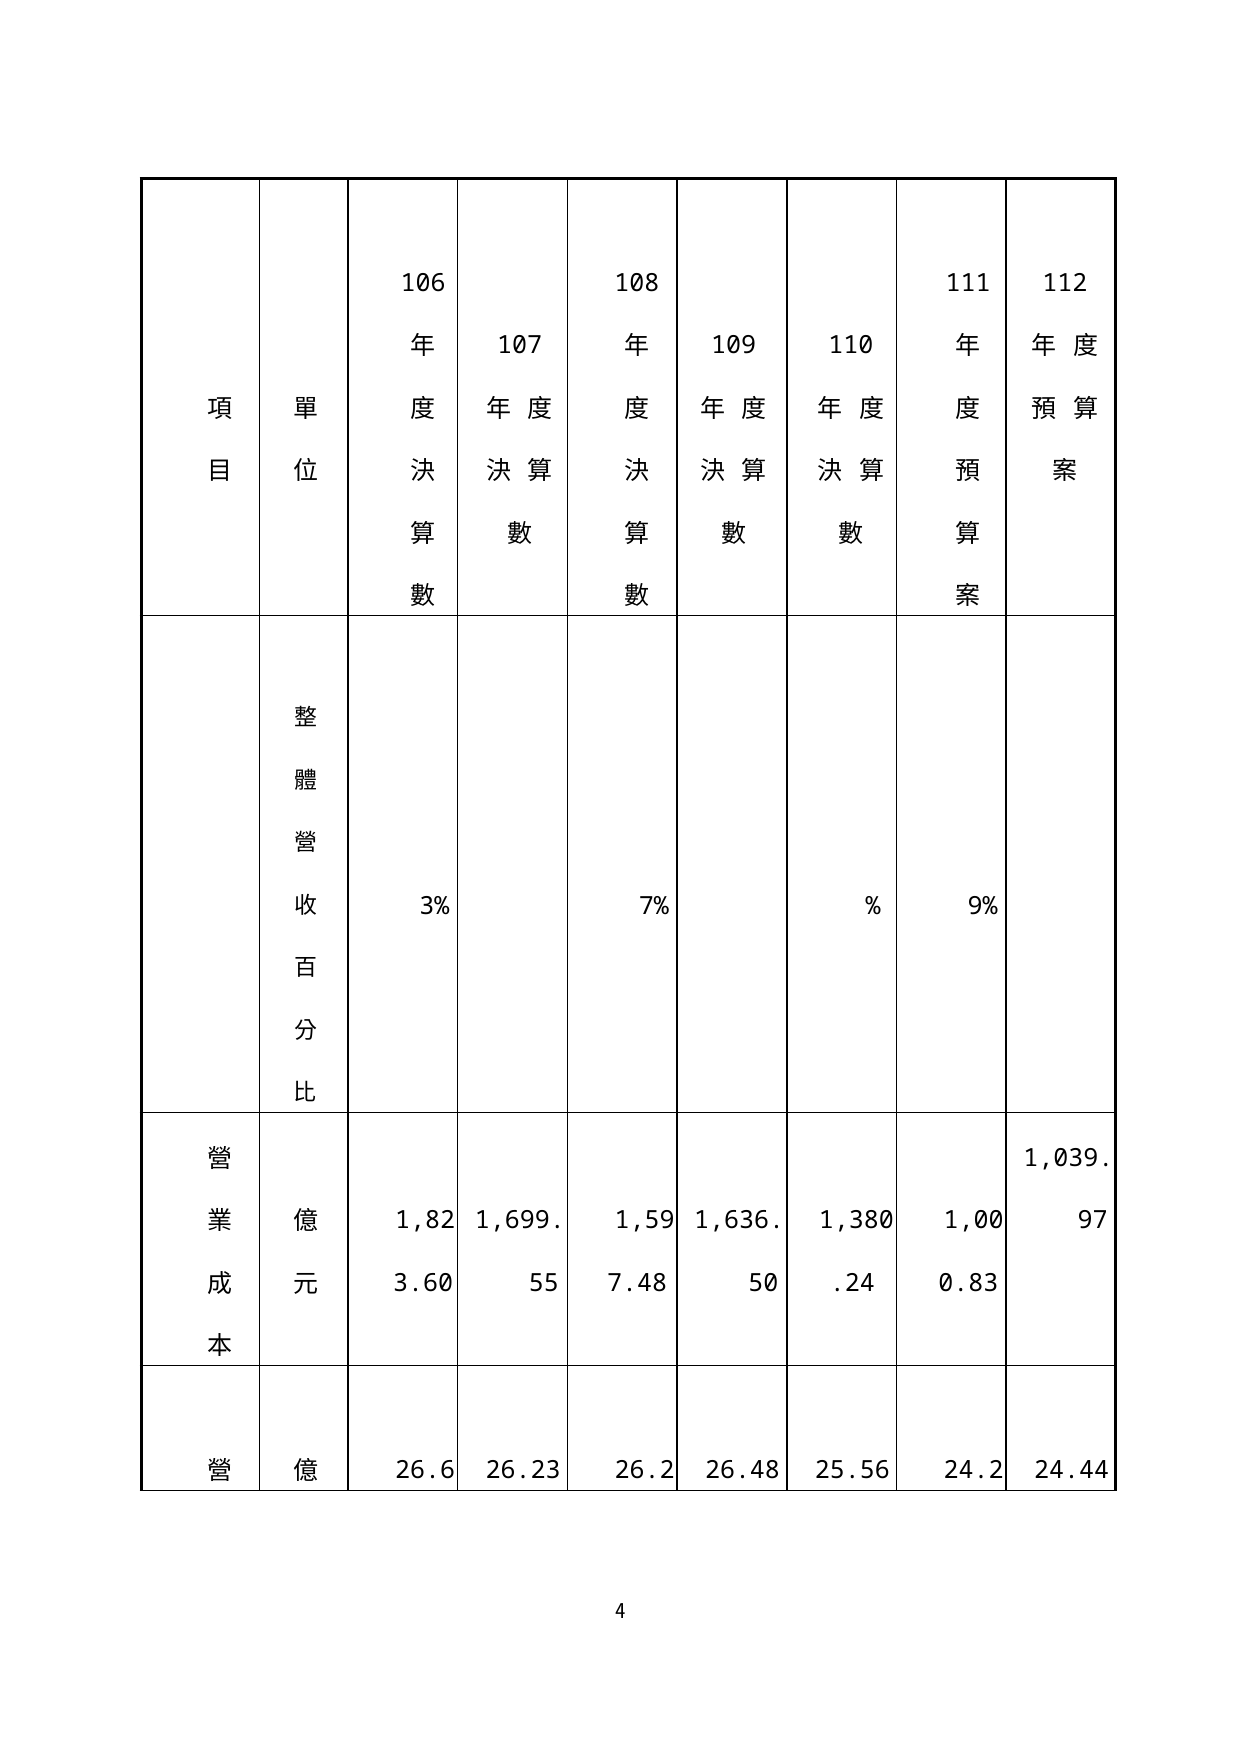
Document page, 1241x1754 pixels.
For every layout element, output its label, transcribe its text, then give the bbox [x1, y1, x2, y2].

table_cell 1,380.24 [788, 1113, 896, 1365]
table_cell 1,000.83 [897, 1113, 1005, 1365]
table_header 109年度決算數 [678, 180, 786, 615]
table_header 項目 [143, 180, 259, 615]
table_header 110年度決算數 [788, 180, 896, 615]
table_header 111年度預算案 [897, 180, 1005, 615]
table_cell [678, 616, 786, 1112]
table_cell 25.56 [788, 1366, 896, 1490]
table_cell 26.2 [568, 1366, 676, 1490]
table_cell 營業成本 [143, 1113, 259, 1365]
table_cell 9% [897, 616, 1005, 1112]
table_cell 1,823.60 [349, 1113, 457, 1365]
table_cell 整體營收百分比 [260, 616, 347, 1112]
table_cell 26.23 [458, 1366, 567, 1490]
table_cell [143, 616, 259, 1112]
table_cell 億 [260, 1366, 347, 1490]
table_cell 7% [568, 616, 676, 1112]
table_header 112年度預算案 [1007, 180, 1114, 615]
table_header 106年度決算數 [349, 180, 457, 615]
table_cell % [788, 616, 896, 1112]
table_cell [458, 616, 567, 1112]
table_cell 1,039.97 [1007, 1113, 1114, 1365]
table_cell 3% [349, 616, 457, 1112]
table_cell [1007, 616, 1114, 1112]
table_cell 24.44 [1007, 1366, 1114, 1490]
table_cell 1,699.55 [458, 1113, 567, 1365]
table_header 單位 [260, 180, 347, 615]
table_cell 26.48 [678, 1366, 786, 1490]
table_cell 1,636.50 [678, 1113, 786, 1365]
table_cell 24.2 [897, 1366, 1005, 1490]
table_cell 1,597.48 [568, 1113, 676, 1365]
table_cell 26.6 [349, 1366, 457, 1490]
table_cell 億元 [260, 1113, 347, 1365]
table_header 107年度決算數 [458, 180, 567, 615]
table_cell 營 [143, 1366, 259, 1490]
table_header 108年度決算數 [568, 180, 676, 615]
